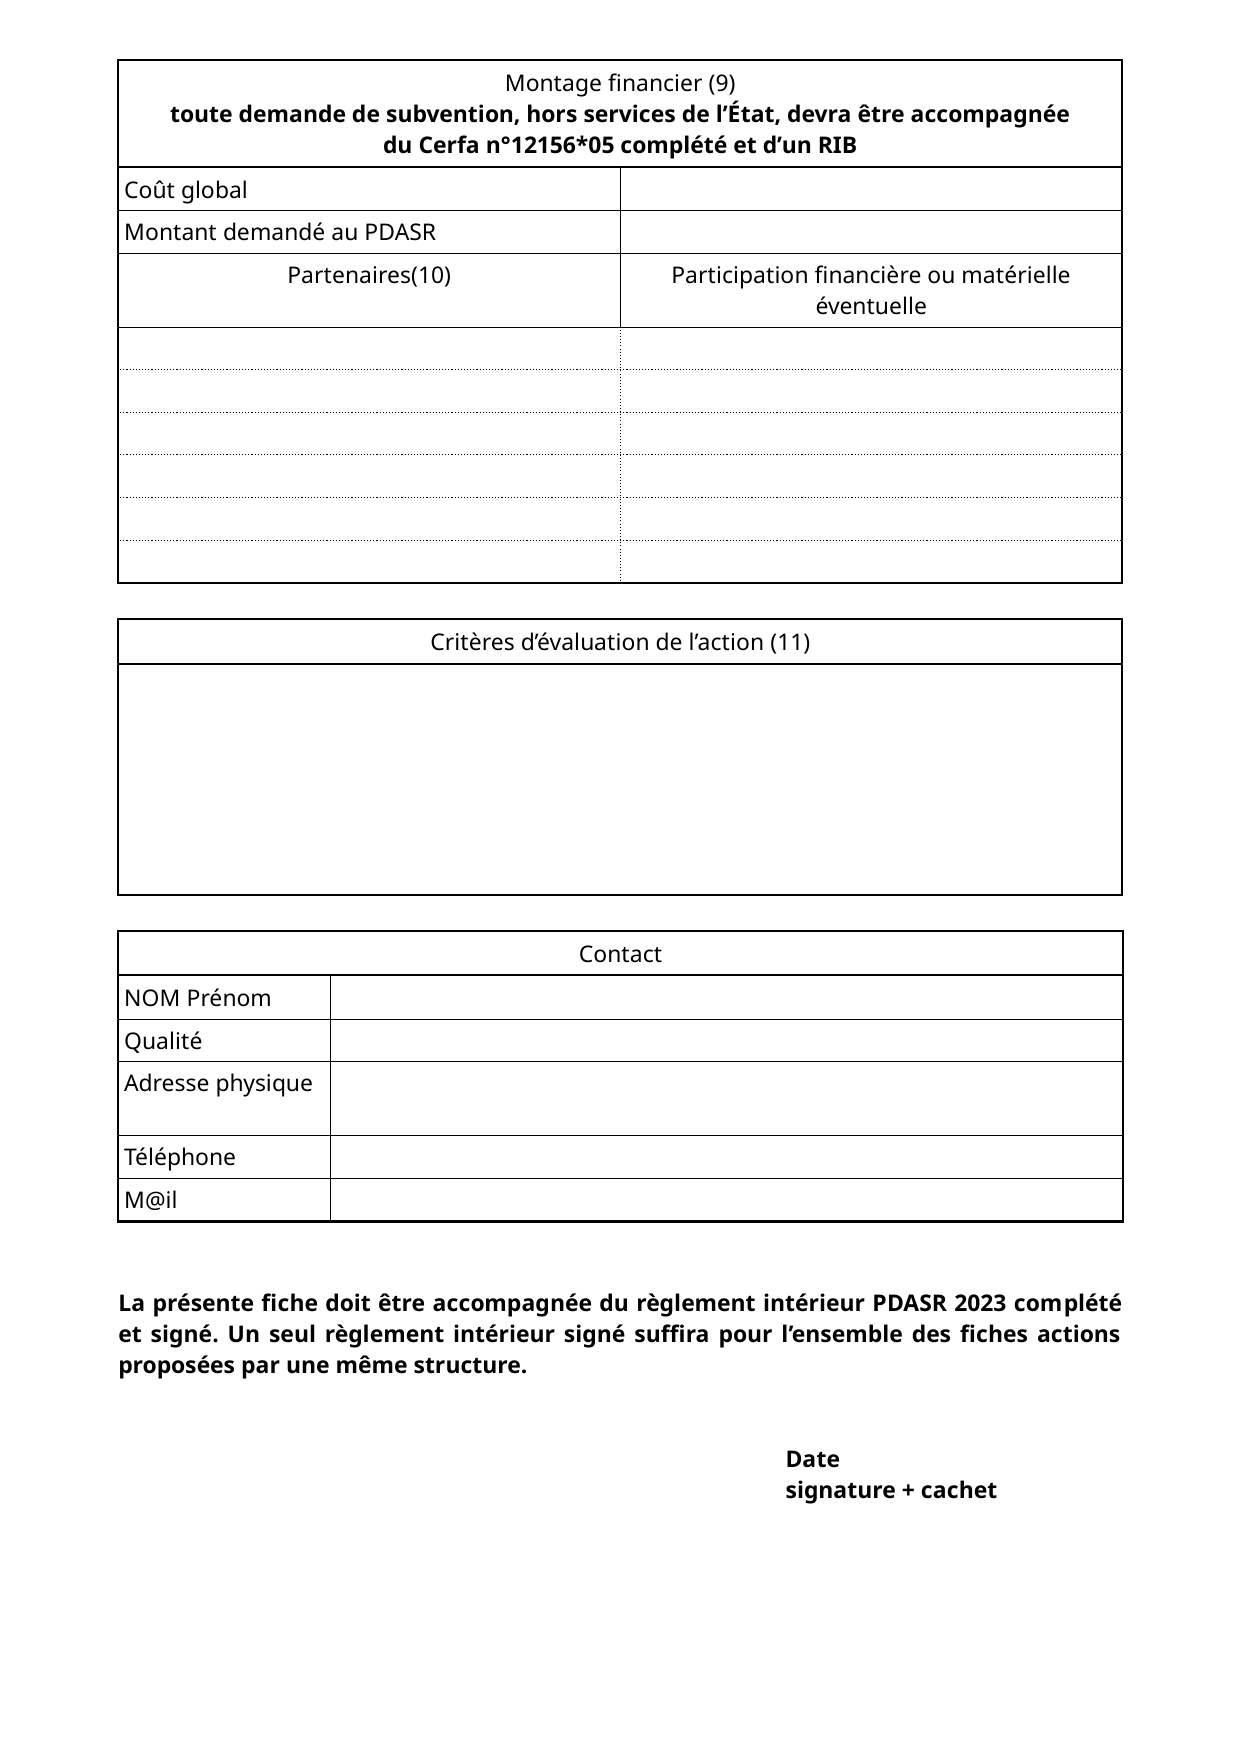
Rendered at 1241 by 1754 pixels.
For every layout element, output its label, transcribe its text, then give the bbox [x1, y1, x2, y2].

table_cell Coût global [119, 168, 620, 210]
table_cell [119, 412, 620, 454]
table_cell [119, 454, 620, 497]
table_cell [119, 665, 1121, 894]
table_cell [119, 540, 620, 582]
table_cell Adresse physique [119, 1062, 330, 1135]
table_header Critères d’évaluation de l’action (11) [119, 620, 1121, 663]
table_header Contact [119, 932, 1122, 974]
text signature + cachet [785, 1474, 1122, 1505]
table_cell [331, 1136, 1122, 1178]
table_cell [620, 328, 1121, 369]
table_cell M@il [119, 1179, 330, 1220]
table_cell [621, 168, 1121, 210]
table_cell [119, 369, 620, 412]
table_cell Partenaires(10) [119, 254, 620, 327]
table_cell Qualité [119, 1020, 330, 1061]
table_cell Montant demandé au PDASR [119, 211, 620, 253]
table_cell Participation financière ou matérielle éventuelle [621, 254, 1121, 327]
table_header Montage financier (9) toute demande de subvention, hors services de l’État, devra être accompagnée du Cerfa n°12156*05 complété et d’un RIB [119, 61, 1121, 166]
table_cell NOM Prénom [119, 976, 330, 1019]
table_cell Téléphone [119, 1136, 330, 1178]
table_cell [331, 1062, 1122, 1135]
table_cell [119, 328, 620, 369]
table_cell [119, 497, 620, 539]
table_cell [620, 369, 1121, 412]
text La présente fiche doit être accompagnée du règlement intérieur PDASR 2023 complété et signé. Un seul règlement intérieur signé suffira pour l’ensemble des fiches actions proposées par une même structure. [118, 1287, 1122, 1381]
table_cell [620, 540, 1121, 582]
table_cell [621, 211, 1121, 253]
table_cell [331, 1179, 1122, 1220]
table_cell [620, 454, 1121, 497]
table_cell [620, 412, 1121, 454]
table_cell [331, 976, 1122, 1019]
table_cell [620, 497, 1121, 539]
text Date [785, 1443, 1122, 1474]
table_cell [331, 1020, 1122, 1061]
